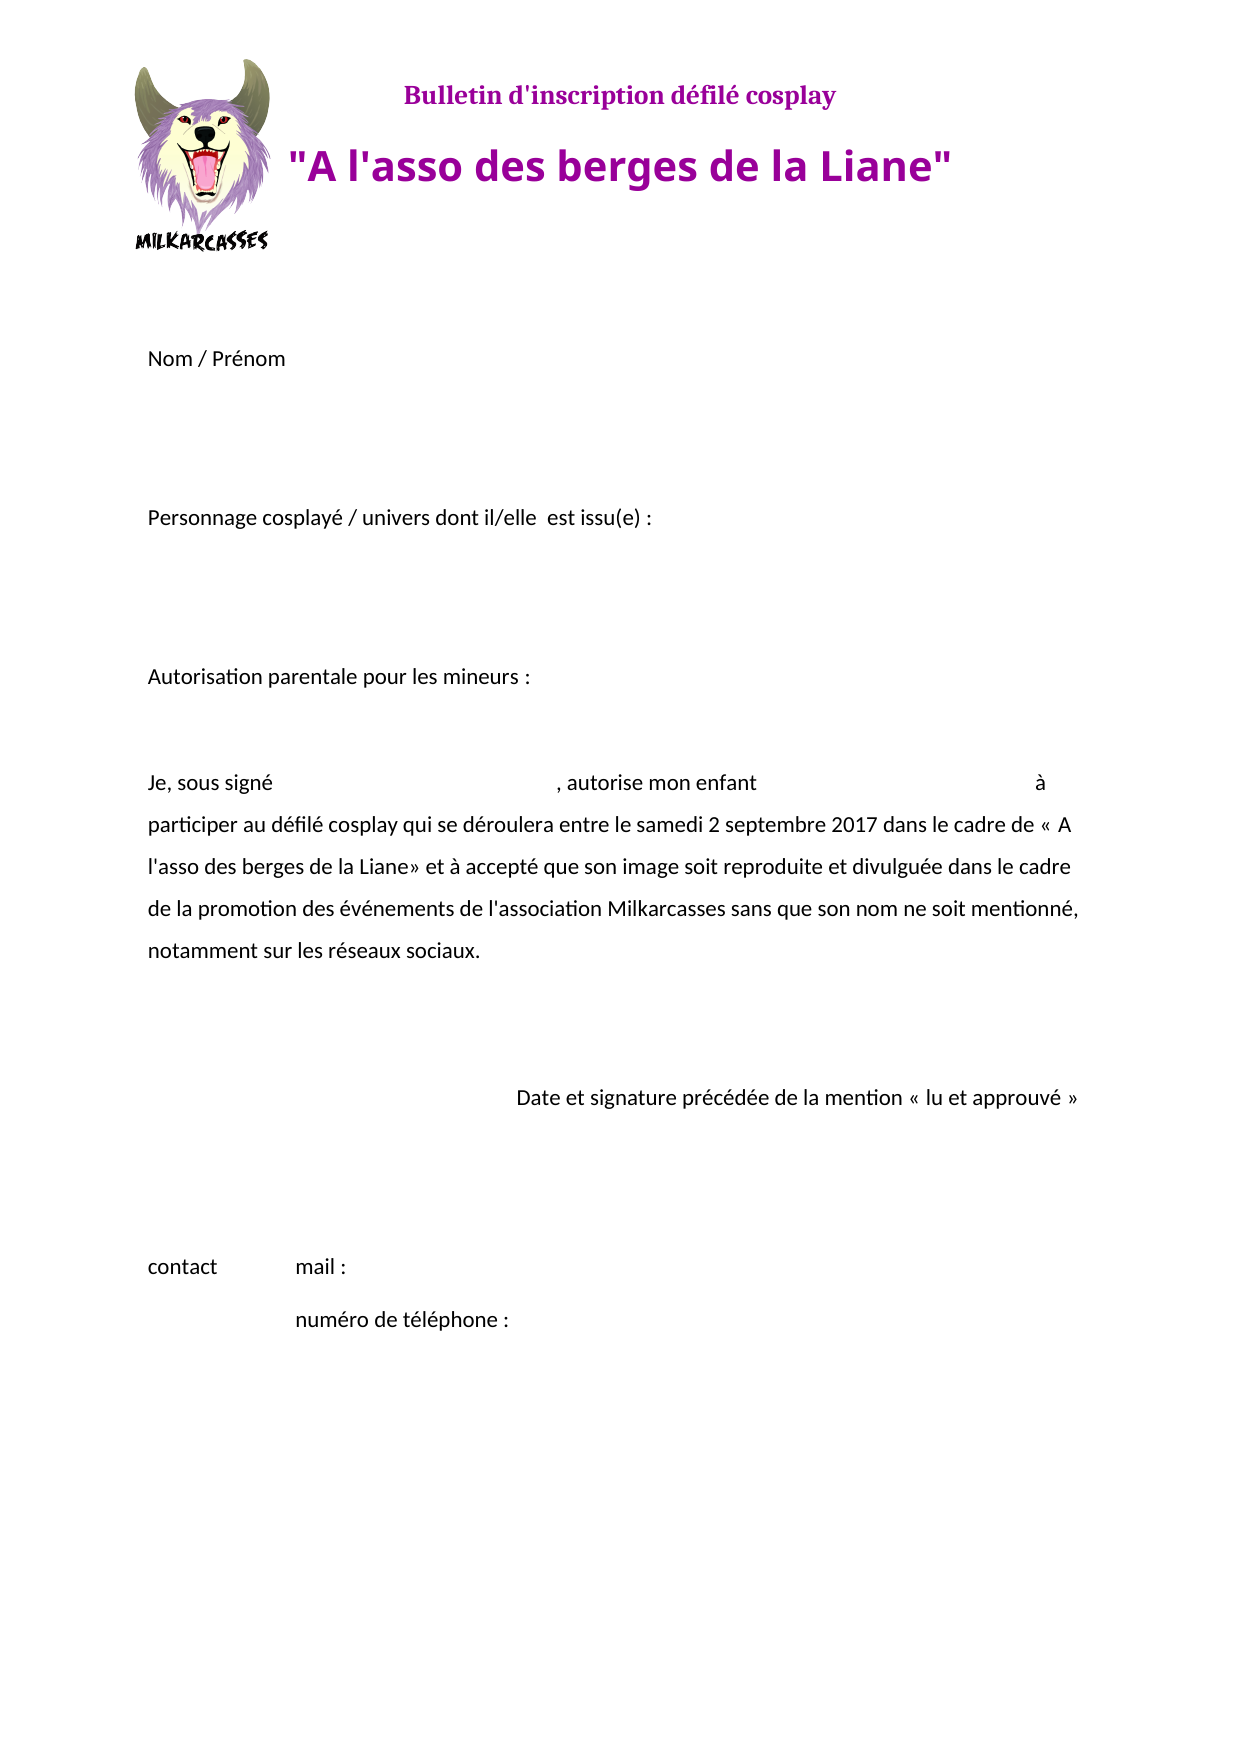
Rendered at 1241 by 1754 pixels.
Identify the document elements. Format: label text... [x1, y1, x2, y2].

text Autorisation parentale pour les mineurs : [148, 662, 1093, 690]
text Date et signature précédée de la mention « lu et approuvé » [148, 999, 1093, 1111]
picture [130, 59, 275, 254]
subtitle Bulletin d'inscription défilé cosplay [275, 80, 1093, 111]
text Personnage cosplayé / univers dont il/elle est issu(e) : [148, 503, 1093, 531]
text contact mail : [148, 1252, 1093, 1280]
text Nom / Prénom [148, 344, 1093, 372]
subtitle "A l'asso des berges de la Liane" [275, 136, 1093, 193]
text Je, sous signé , autorise mon enfant à participer au défilé cosplay qui se déroulera entre le samedi 2 septembre 2017 dans le cadre de « A l'asso des berges de la Liane» et à accepté que son image soit reproduite et divulguée dans le cadre de la promotion des événements de l'association Milkarcasses sans que son nom ne soit mentionné, notamment sur les réseaux sociaux. [148, 768, 1093, 964]
text numéro de téléphone : [148, 1305, 1093, 1333]
